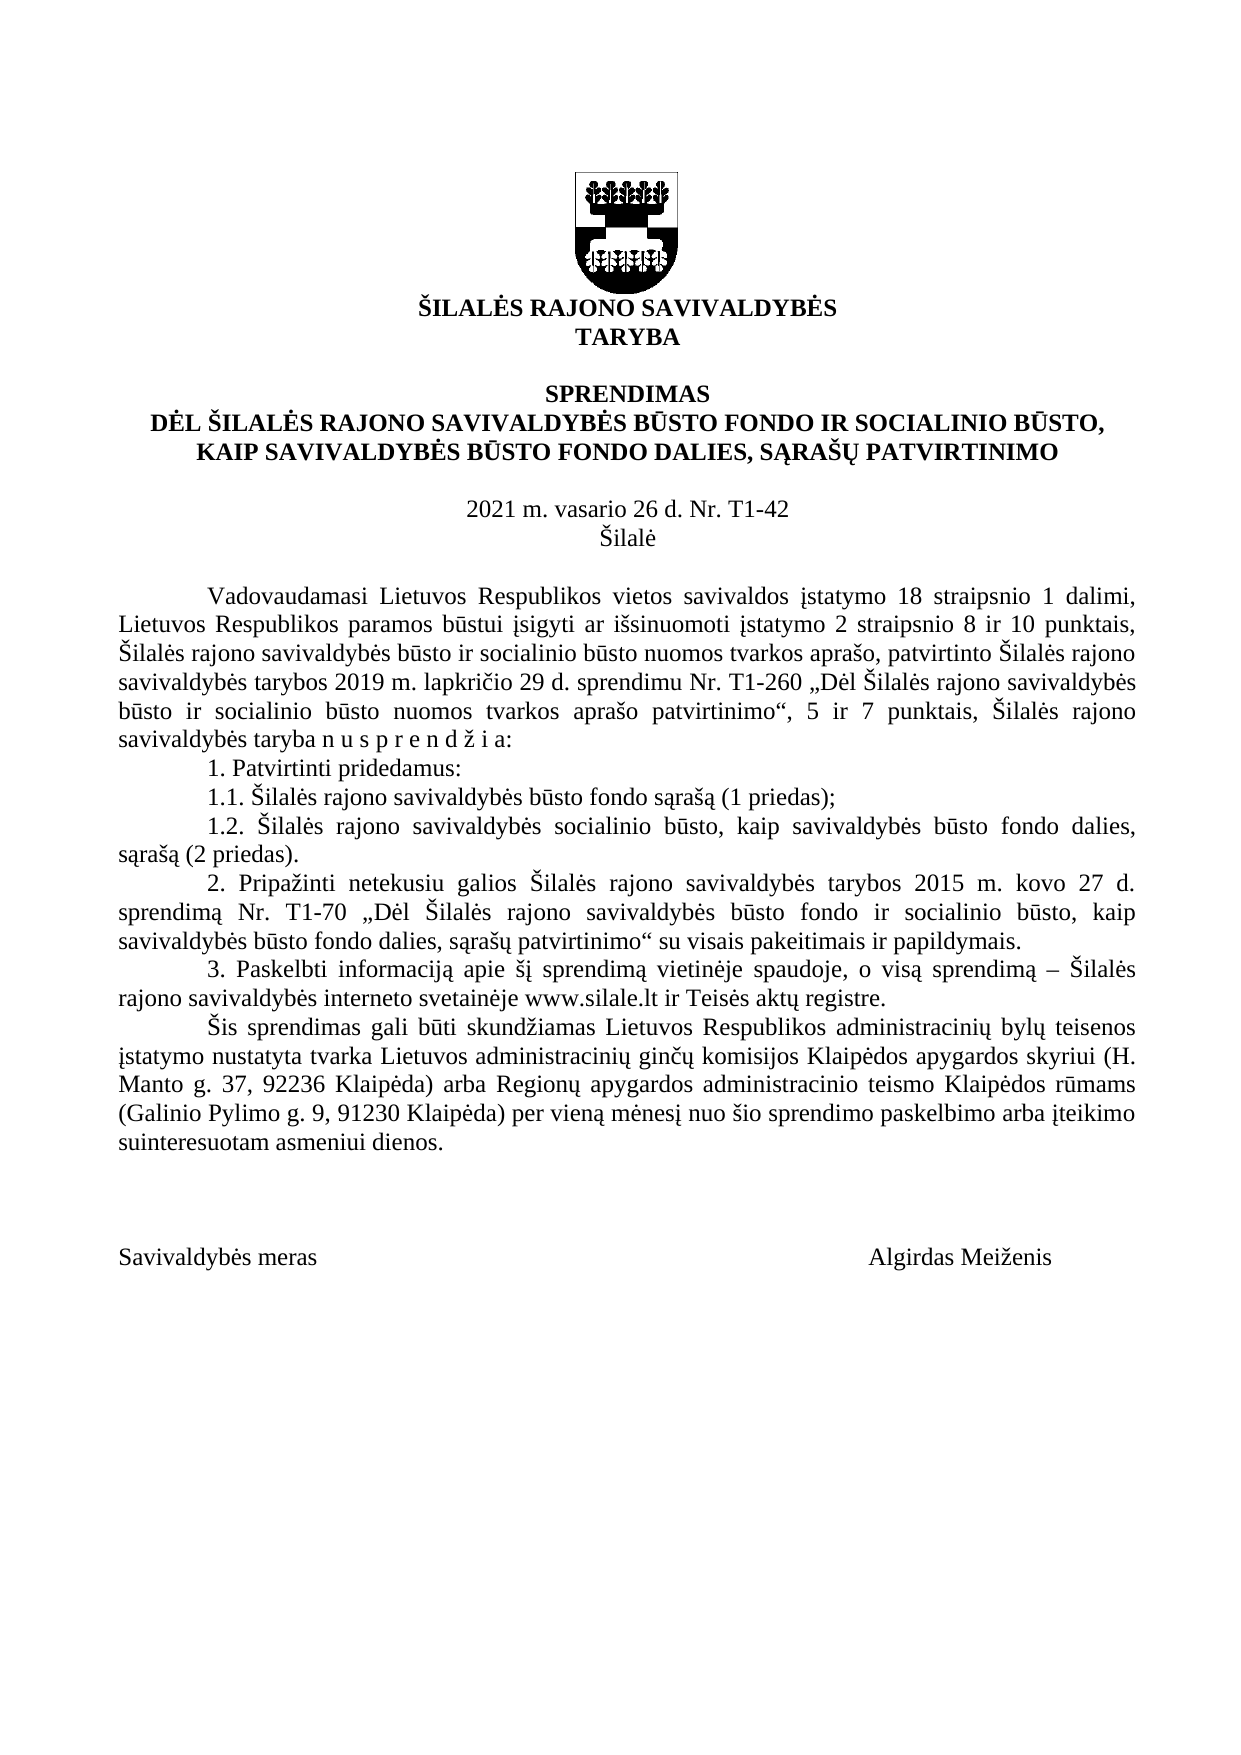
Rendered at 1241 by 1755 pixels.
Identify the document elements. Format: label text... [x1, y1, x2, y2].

text SPRENDIMAS [118, 379, 1137, 408]
text 3. Paskelbti informaciją apie šį sprendimą vietinėje spaudoje, o visą sprendimą – Šilalės rajono savivaldybės interneto svetainėje www.silale.lt ir Teisės aktų registre. [118, 954, 1137, 1012]
text 1.2. Šilalės rajono savivaldybės socialinio būsto, kaip savivaldybės būsto fondo dalies, sąrašą (2 priedas). [118, 811, 1137, 868]
text 1.1. Šilalės rajono savivaldybės būsto fondo sąrašą (1 priedas); [118, 782, 1137, 811]
text Savivaldybės meras Algirdas Meiženis [118, 1242, 1137, 1271]
text 1. Patvirtinti pridedamus: [118, 753, 1137, 782]
text TARYBA [118, 322, 1137, 351]
text 2021 m. vasario 26 d. Nr. T1-42 [118, 494, 1137, 523]
text DĖL ŠILALĖS RAJONO SAVIVALDYBĖS BŪSTO FONDO IR SOCIALINIO BŪSTO, KAIP SAVIVALDYBĖS BŪSTO FONDO DALIES, SĄRAŠŲ PATVIRTINIMO [118, 408, 1137, 466]
text Šis sprendimas gali būti skundžiamas Lietuvos Respublikos administracinių bylų teisenos įstatymo nustatyta tvarka Lietuvos administracinių ginčų komisijos Klaipėdos apygardos skyriui (H. Manto g. 37, 92236 Klaipėda) arba Regionų apygardos administracinio teismo Klaipėdos rūmams (Galinio Pylimo g. 9, 91230 Klaipėda) per vieną mėnesį nuo šio sprendimo paskelbimo arba įteikimo suinteresuotam asmeniui dienos. [118, 1012, 1137, 1156]
text Vadovaudamasi Lietuvos Respublikos vietos savivaldos įstatymo 18 straipsnio 1 dalimi, Lietuvos Respublikos paramos būstui įsigyti ar išsinuomoti įstatymo 2 straipsnio 8 ir 10 punktais, Šilalės rajono savivaldybės būsto ir socialinio būsto nuomos tvarkos aprašo, patvirtinto Šilalės rajono savivaldybės tarybos 2019 m. lapkričio 29 d. sprendimu Nr. T1-260 „Dėl Šilalės rajono savivaldybės būsto ir socialinio būsto nuomos tvarkos aprašo patvirtinimo“, 5 ir 7 punktais, Šilalės rajono savivaldybės taryba n u s p r e n d ž i a: [118, 581, 1137, 753]
text Šilalė [118, 523, 1137, 552]
text ŠILALĖS RAJONO SAVIVALDYBĖS [118, 293, 1137, 322]
text 2. Pripažinti netekusiu galios Šilalės rajono savivaldybės tarybos 2015 m. kovo 27 d. sprendimą Nr. T1-70 „Dėl Šilalės rajono savivaldybės būsto fondo ir socialinio būsto, kaip savivaldybės būsto fondo dalies, sąrašų patvirtinimo“ su visais pakeitimais ir papildymais. [118, 868, 1137, 954]
